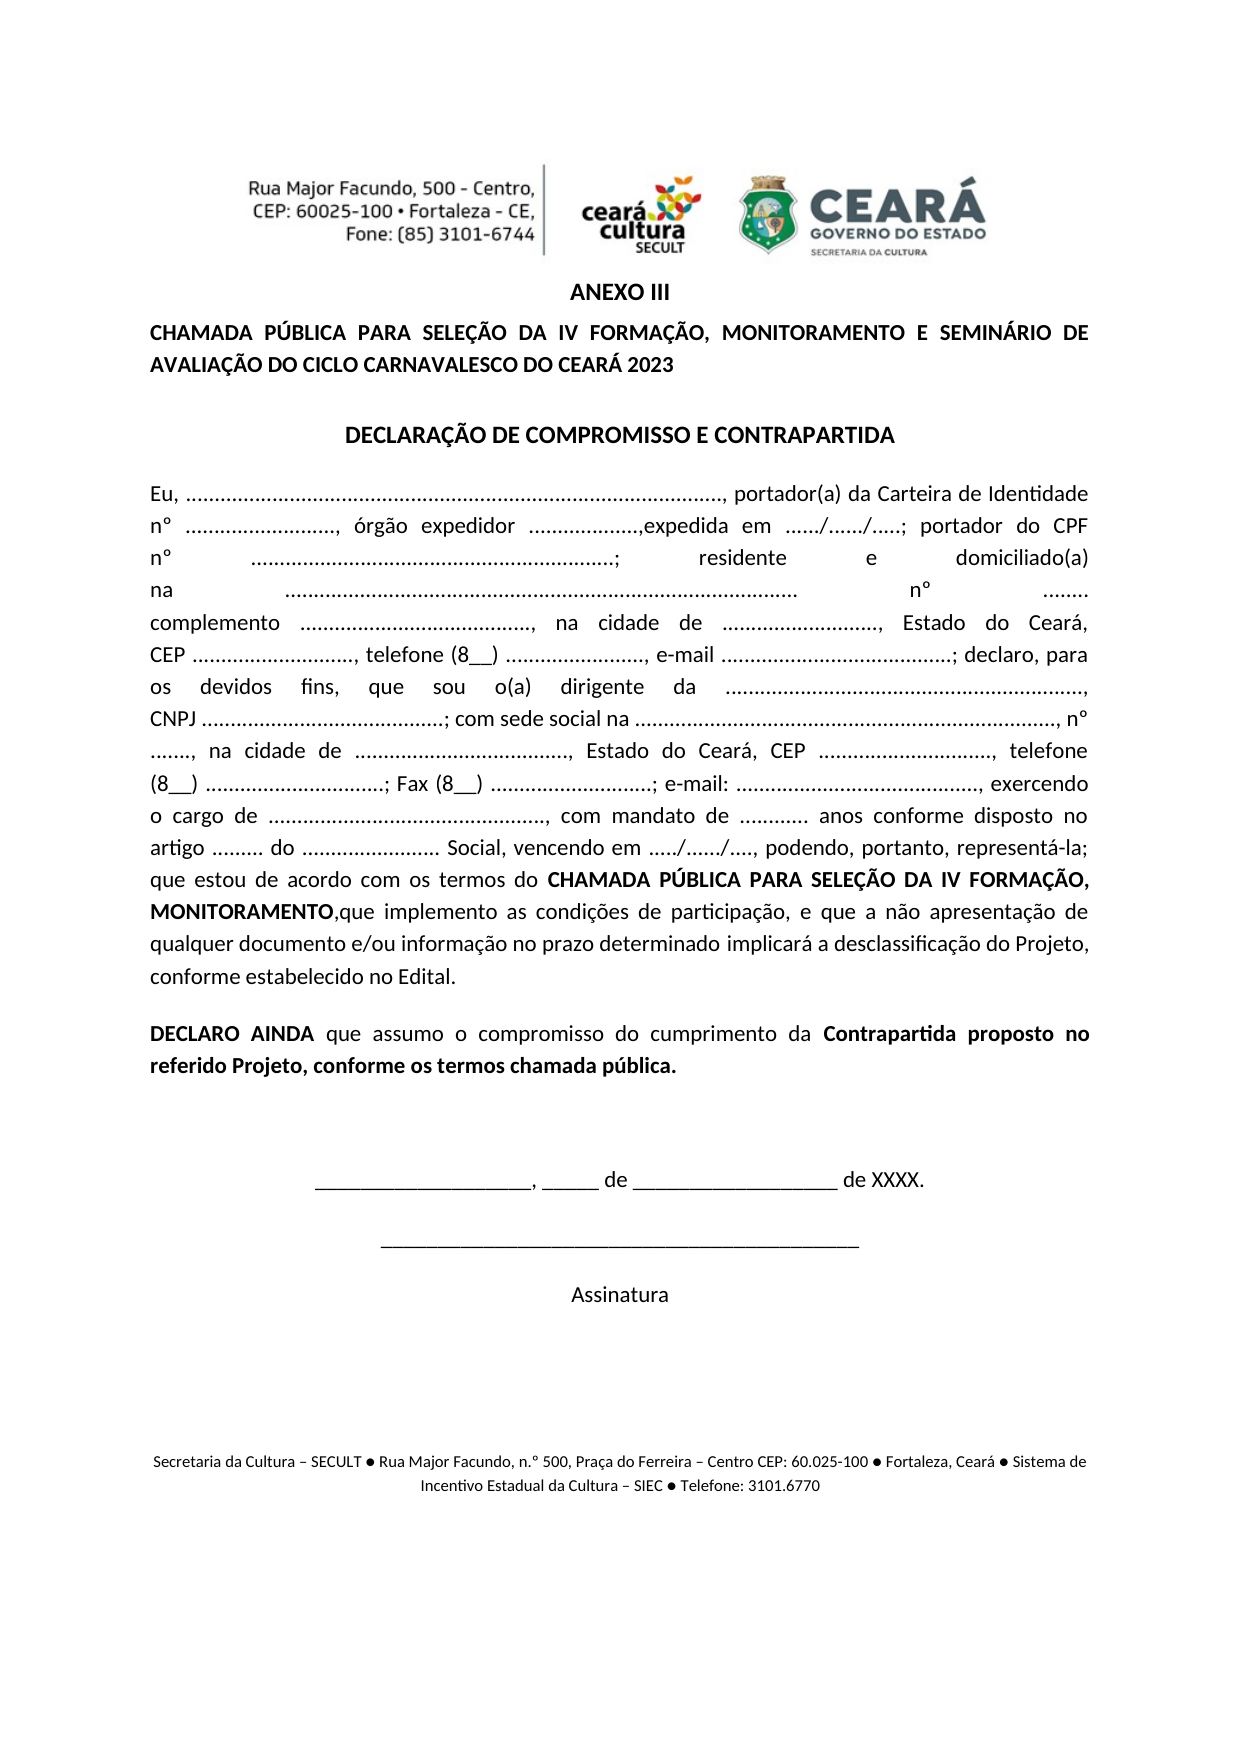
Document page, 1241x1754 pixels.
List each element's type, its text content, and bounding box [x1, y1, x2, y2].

text Assinatura [150, 1280, 1090, 1308]
text ANEXO III [150, 265, 1090, 307]
picture [150, 150, 1091, 265]
text Eu, ............................................................................................., portador(a) da Carteira de Identidade nº .........................., órgão expedidor ...................,expedida em ....../....../.....; portador do CPF nº ...............................................................; residente e domiciliado(a) na ......................................................................................... nº ........ complemento ........................................, na cidade de ..........................., Estado do Ceará, CEP ............................, telefone (8__) ........................, e-mail ........................................; declaro, para os devidos fins, que sou o(a) dirigente da .............................................................., CNPJ ..........................................; com sede social na ........................................................................., nº ......., na cidade de ....................................., Estado do Ceará, CEP .............................., telefone (8__) ...............................; Fax (8__) ............................; e-mail: .........................................., exercendo o cargo de ................................................, com mandato de ............ anos conforme disposto no artigo ......... do ........................ Social, vencendo em ...../....../...., podendo, portanto, representá-la; que estou de acordo com os termos do CHAMADA PÚBLICA PARA SELEÇÃO DA IV FORMAÇÃO, MONITORAMENTO,que implemento as condições de participação, e que a não apresentação de qualquer documento e/ou informação no prazo determinado implicará a desclassificação do Projeto, conforme estabelecido no Edital. [150, 479, 1090, 990]
text __________________________________________ [150, 1223, 1090, 1251]
text CHAMADA PÚBLICA PARA SELEÇÃO DA IV FORMAÇÃO, MONITORAMENTO E SEMINÁRIO DE AVALIAÇÃO DO CICLO CARNAVALESCO DO CEARÁ 2023 [150, 318, 1090, 378]
text ___________________, _____ de __________________ de XXXX. [150, 1166, 1090, 1193]
text DECLARAÇÃO DE COMPROMISSO E CONTRAPARTIDA [150, 419, 1090, 449]
text Secretaria da Cultura – SECULT ● Rua Major Facundo, n.º 500, Praça do Ferreira – Centro CEP: 60.025-100 ● Fortaleza, Ceará ● Sistema de Incentivo Estadual da Cultura – SIEC ● Telefone: 3101.6770 [150, 1451, 1090, 1495]
text DECLARO AINDA que assumo o compromisso do cumprimento da Contrapartida proposto no referido Projeto, conforme os termos chamada pública. [150, 1019, 1090, 1079]
